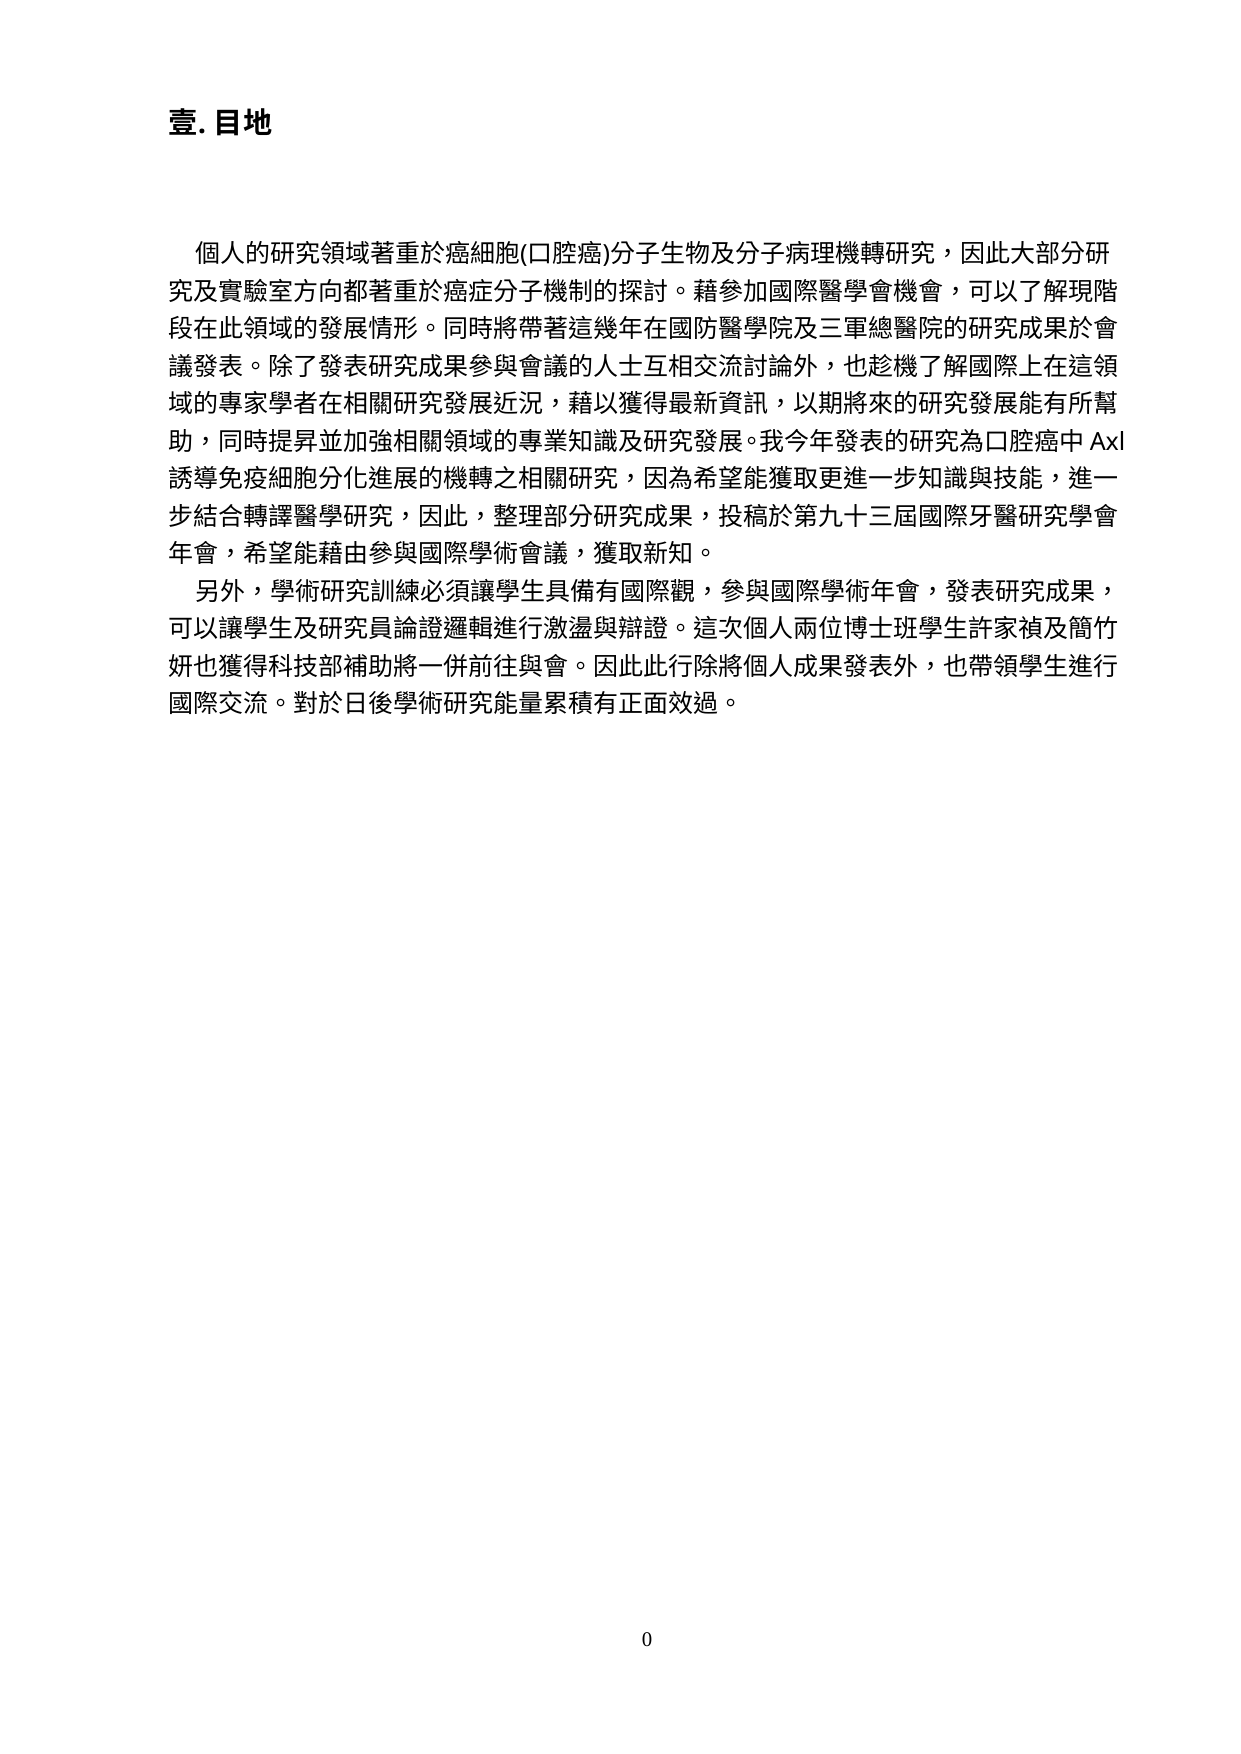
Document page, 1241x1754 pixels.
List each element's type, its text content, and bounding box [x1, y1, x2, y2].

text 另外，學術研究訓練必須讓學生具備有國際觀，參與國際學術年會，發表研究成果，可以讓學生及研究員論證邏輯進行激盪與辯證。這次個人兩位博士班學生許家禎及簡竹妍也獲得科技部補助將一併前往與會。因此此行除將個人成果發表外，也帶領學生進行國際交流。對於日後學術研究能量累積有正面效過。 [169, 571, 1125, 721]
text 壹. 目地 [168, 83, 1233, 158]
text 個人的研究領域著重於癌細胞(口腔癌)分子生物及分子病理機轉研究，因此大部分研究及實驗室方向都著重於癌症分子機制的探討。藉參加國際醫學會機會，可以了解現階段在此領域的發展情形。同時將帶著這幾年在國防醫學院及三軍總醫院的研究成果於會議發表。除了發表研究成果參與會議的人士互相交流討論外，也趁機了解國際上在這領域的專家學者在相關研究發展近況，藉以獲得最新資訊，以期將來的研究發展能有所幫助，同時提昇並加強相關領域的專業知識及研究發展。我今年發表的研究為口腔癌中Axl誘導免疫細胞分化進展的機轉之相關研究，因為希望能獲取更進一步知識與技能，進一步結合轉譯醫學研究，因此，整理部分研究成果，投稿於第九十三屆國際牙醫研究學會年會，希望能藉由參與國際學術會議，獲取新知。 [169, 233, 1125, 571]
